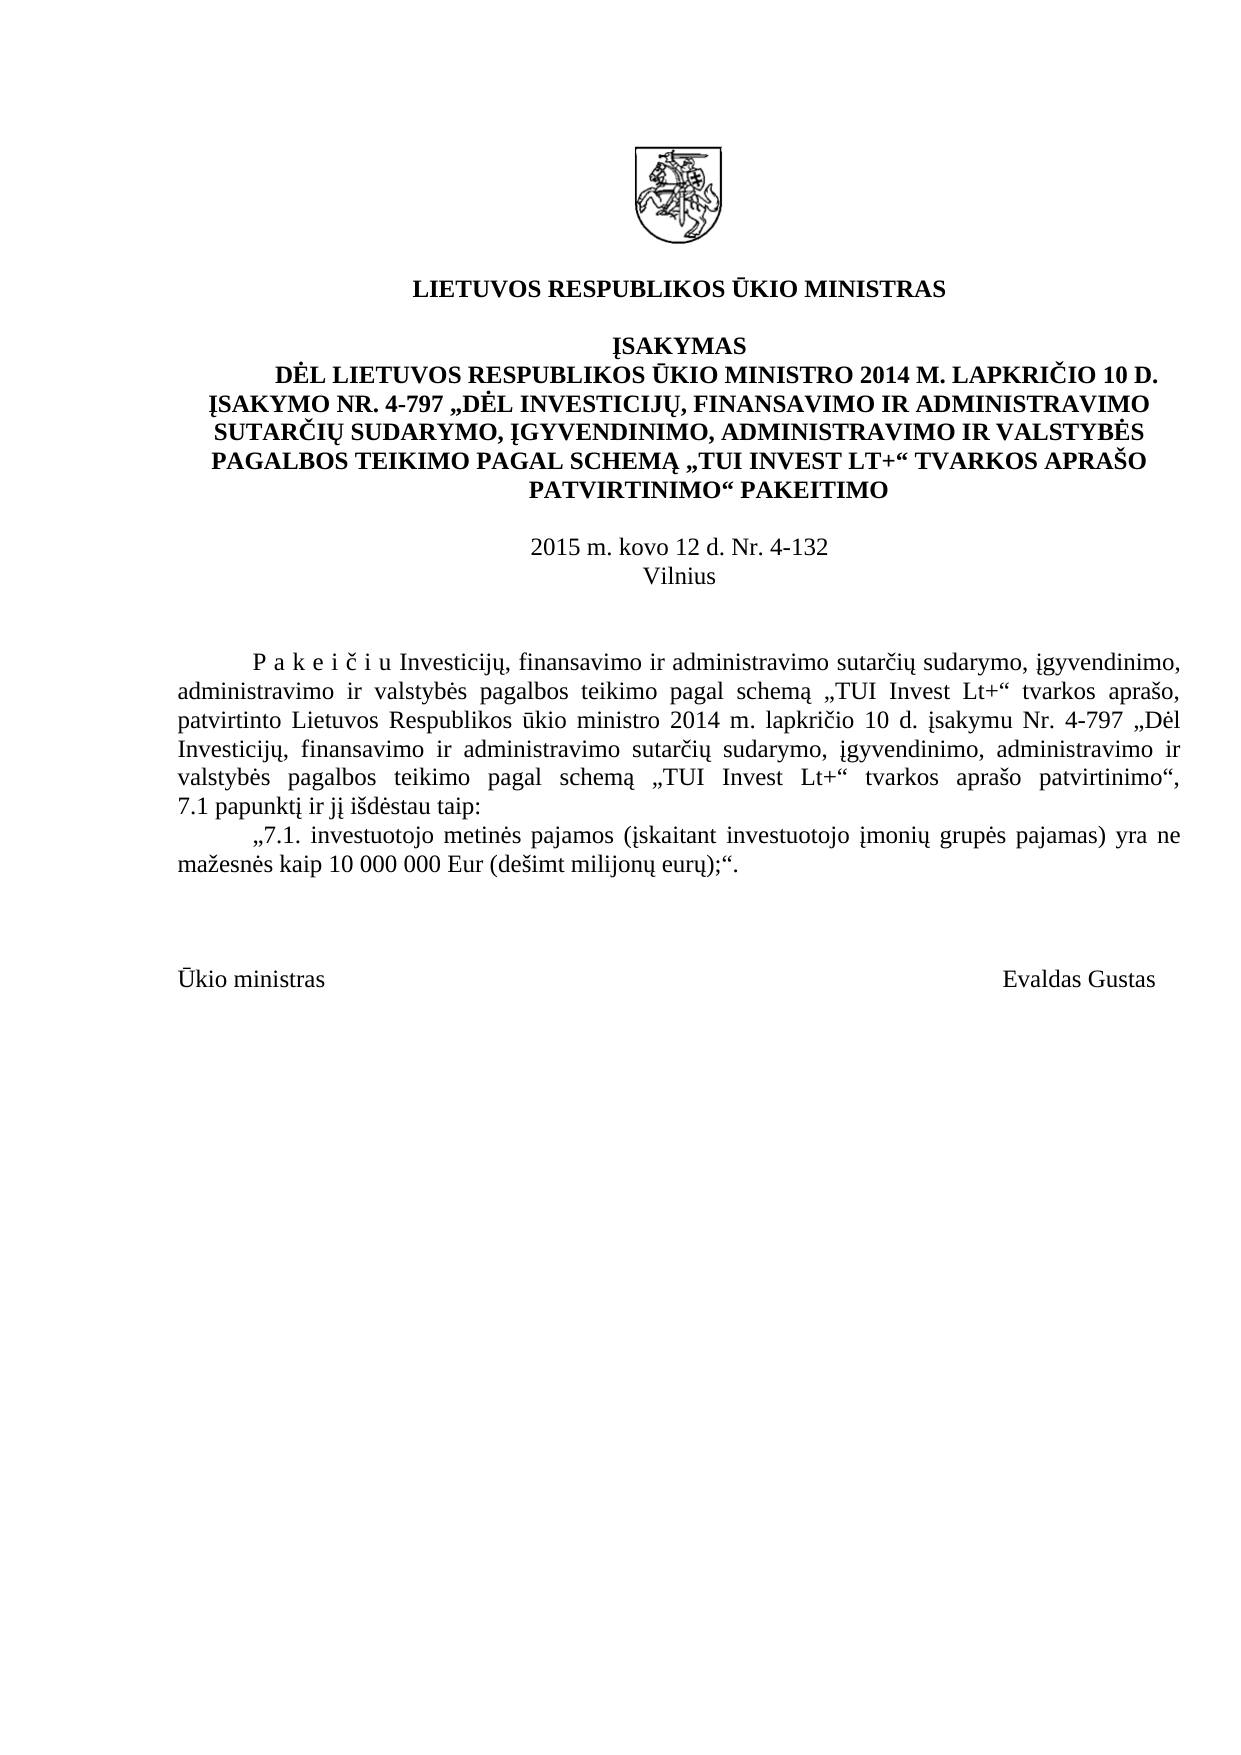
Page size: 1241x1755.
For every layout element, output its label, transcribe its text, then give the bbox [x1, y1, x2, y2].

text įsakymas [177, 331, 1181, 360]
text Vilnius [177, 561, 1181, 590]
text Ūkio ministras Evaldas Gustas [177, 964, 1181, 992]
text 2015 m. kovo 12 d. Nr. 4-132 [177, 532, 1181, 561]
text patvirtinimo“ PAKEITIMO [177, 475, 1181, 504]
text P a k e i č i u Investicijų, finansavimo ir administravimo sutarčių sudarymo, įgyvendinimo, administravimo ir valstybės pagalbos teikimo pagal schemą „TUI Invest Lt+“ tvarkos aprašo, patvirtinto Lietuvos Respublikos ūkio ministro 2014 m. lapkričio 10 d. įsakymu Nr. 4-797 „Dėl Investicijų, finansavimo ir administravimo sutarčių sudarymo, įgyvendinimo, administravimo ir valstybės pagalbos teikimo pagal schemą „TUI Invest Lt+“ tvarkos aprašo patvirtinimo“, 7.1 papunktį ir jį išdėstau taip: [177, 647, 1181, 820]
text DĖL LIETUVOS RESPUBLIKOS ŪKIO MINISTRO 2014 M. LAPKRIČIO 10 D. ĮSAKYMO nR. 4-797 „dĖL INVESTICIJŲ, FINANSAVIMO IR ADMINISTRAVIMO SUTARČIŲ SUDARYMO, ĮGYVENDINIMO, ADMINISTRAVIMO IR VALSTYBĖS PAGALBOS TEIKIMO pagal schemą „TUI INVEST LT+“ tvarkos aprašo [177, 360, 1181, 475]
text „7.1. investuotojo metinės pajamos (įskaitant investuotojo įmonių grupės pajamas) yra ne mažesnės kaip 10 000 000 Eur (dešimt milijonų eurų);“. [177, 820, 1181, 877]
text LIETUVOS RESPUBLIKOS ŪKIO MINISTRAS [177, 274, 1181, 302]
